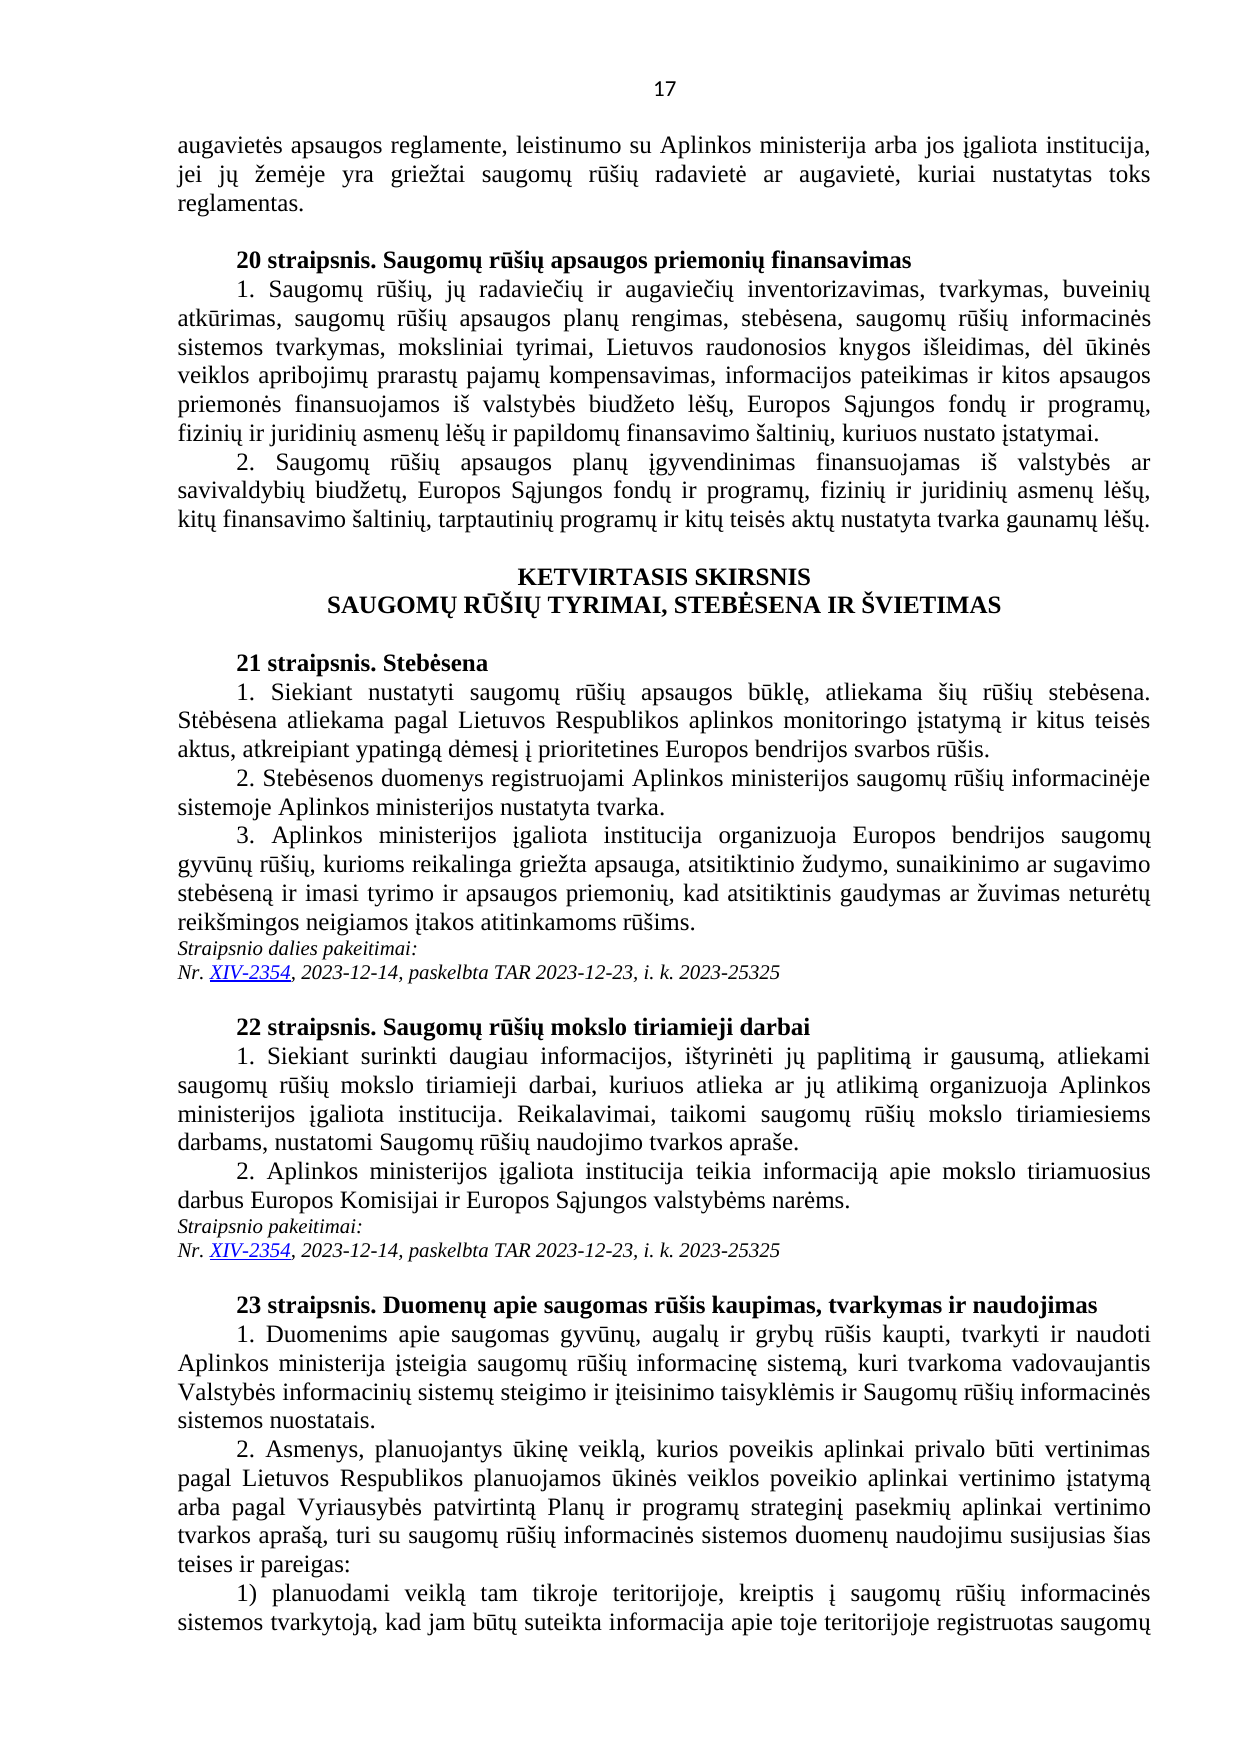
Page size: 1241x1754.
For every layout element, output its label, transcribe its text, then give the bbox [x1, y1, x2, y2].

text 1) planuodami veiklą tam tikroje teritorijoje, kreiptis į saugomų rūšių informacinės sistemos tvarkytoją, kad jam būtų suteikta informacija apie toje teritorijoje registruotas saugomų [177, 1578, 1152, 1636]
text 1. Siekiant surinkti daugiau informacijos, ištyrinėti jų paplitimą ir gausumą, atliekami saugomų rūšių mokslo tiriamieji darbai, kuriuos atlieka ar jų atlikimą organizuoja Aplinkos ministerijos įgaliota institucija. Reikalavimai, taikomi saugomų rūšių mokslo tiriamiesiems darbams, nustatomi Saugomų rūšių naudojimo tvarkos apraše. [177, 1041, 1152, 1156]
text 1. Siekiant nustatyti saugomų rūšių apsaugos būklę, atliekama šių rūšių stebėsena. Stėbėsena atliekama pagal Lietuvos Respublikos aplinkos monitoringo įstatymą ir kitus teisės aktus, atkreipiant ypatingą dėmesį į prioritetines Europos bendrijos svarbos rūšis. [177, 677, 1152, 763]
text 2. Saugomų rūšių apsaugos planų įgyvendinimas finansuojamas iš valstybės ar savivaldybių biudžetų, Europos Sąjungos fondų ir programų, fizinių ir juridinių asmenų lėšų, kitų finansavimo šaltinių, tarptautinių programų ir kitų teisės aktų nustatyta tvarka gaunamų lėšų. [177, 447, 1152, 533]
text 1. Saugomų rūšių, jų radaviečių ir augaviečių inventorizavimas, tvarkymas, buveinių atkūrimas, saugomų rūšių apsaugos planų rengimas, stebėsena, saugomų rūšių informacinės sistemos tvarkymas, moksliniai tyrimai, Lietuvos raudonosios knygos išleidimas, dėl ūkinės veiklos apribojimų prarastų pajamų kompensavimas, informacijos pateikimas ir kitos apsaugos priemonės finansuojamos iš valstybės biudžeto lėšų, Europos Sąjungos fondų ir programų, fizinių ir juridinių asmenų lėšų ir papildomų finansavimo šaltinių, kuriuos nustato įstatymai. [177, 274, 1152, 447]
text Straipsnio dalies pakeitimai: [177, 936, 1152, 960]
text 3. Aplinkos ministerijos įgaliota institucija organizuoja Europos bendrijos saugomų gyvūnų rūšių, kurioms reikalinga griežta apsauga, atsitiktinio žudymo, sunaikinimo ar sugavimo stebėseną ir imasi tyrimo ir apsaugos priemonių, kad atsitiktinis gaudymas ar žuvimas neturėtų reikšmingos neigiamos įtakos atitinkamoms rūšims. [177, 821, 1152, 936]
text 21 straipsnis. Stebėsena [177, 648, 1152, 677]
text Nr. XIV-2354, 2023-12-14, paskelbta TAR 2023-12-23, i. k. 2023-25325 [177, 960, 1152, 984]
text 23 straipsnis. Duomenų apie saugomas rūšis kaupimas, tvarkymas ir naudojimas [177, 1291, 1152, 1319]
text augavietės apsaugos reglamente, leistinumo su Aplinkos ministerija arba jos įgaliota institucija, jei jų žemėje yra griežtai saugomų rūšių radavietė ar augavietė, kuriai nustatytas toks reglamentas. [177, 131, 1152, 217]
text 22 straipsnis. Saugomų rūšių mokslo tiriamieji darbai [177, 1012, 1152, 1041]
text SAUGOMŲ RŪŠIŲ TYRIMAI, STEBĖSENA IR ŠVIETIMAS [177, 591, 1152, 619]
text 1. Duomenims apie saugomas gyvūnų, augalų ir grybų rūšis kaupti, tvarkyti ir naudoti Aplinkos ministerija įsteigia saugomų rūšių informacinę sistemą, kuri tvarkoma vadovaujantis Valstybės informacinių sistemų steigimo ir įteisinimo taisyklėmis ir Saugomų rūšių informacinės sistemos nuostatais. [177, 1319, 1152, 1434]
text 2. Aplinkos ministerijos įgaliota institucija teikia informaciją apie mokslo tiriamuosius darbus Europos Komisijai ir Europos Sąjungos valstybėms narėms. [177, 1156, 1152, 1214]
text 20 straipsnis. Saugomų rūšių apsaugos priemonių finansavimas [177, 246, 1152, 274]
text KETVIRTASIS SKIRSNIS [177, 562, 1152, 591]
text Straipsnio pakeitimai: [177, 1214, 1152, 1238]
text 2. Asmenys, planuojantys ūkinę veiklą, kurios poveikis aplinkai privalo būti vertinimas pagal Lietuvos Respublikos planuojamos ūkinės veiklos poveikio aplinkai vertinimo įstatymą arba pagal Vyriausybės patvirtintą Planų ir programų strateginį pasekmių aplinkai vertinimo tvarkos aprašą, turi su saugomų rūšių informacinės sistemos duomenų naudojimu susijusias šias teises ir pareigas: [177, 1434, 1152, 1578]
text Nr. XIV-2354, 2023-12-14, paskelbta TAR 2023-12-23, i. k. 2023-25325 [177, 1238, 1152, 1262]
text 2. Stebėsenos duomenys registruojami Aplinkos ministerijos saugomų rūšių informacinėje sistemoje Aplinkos ministerijos nustatyta tvarka. [177, 763, 1152, 821]
